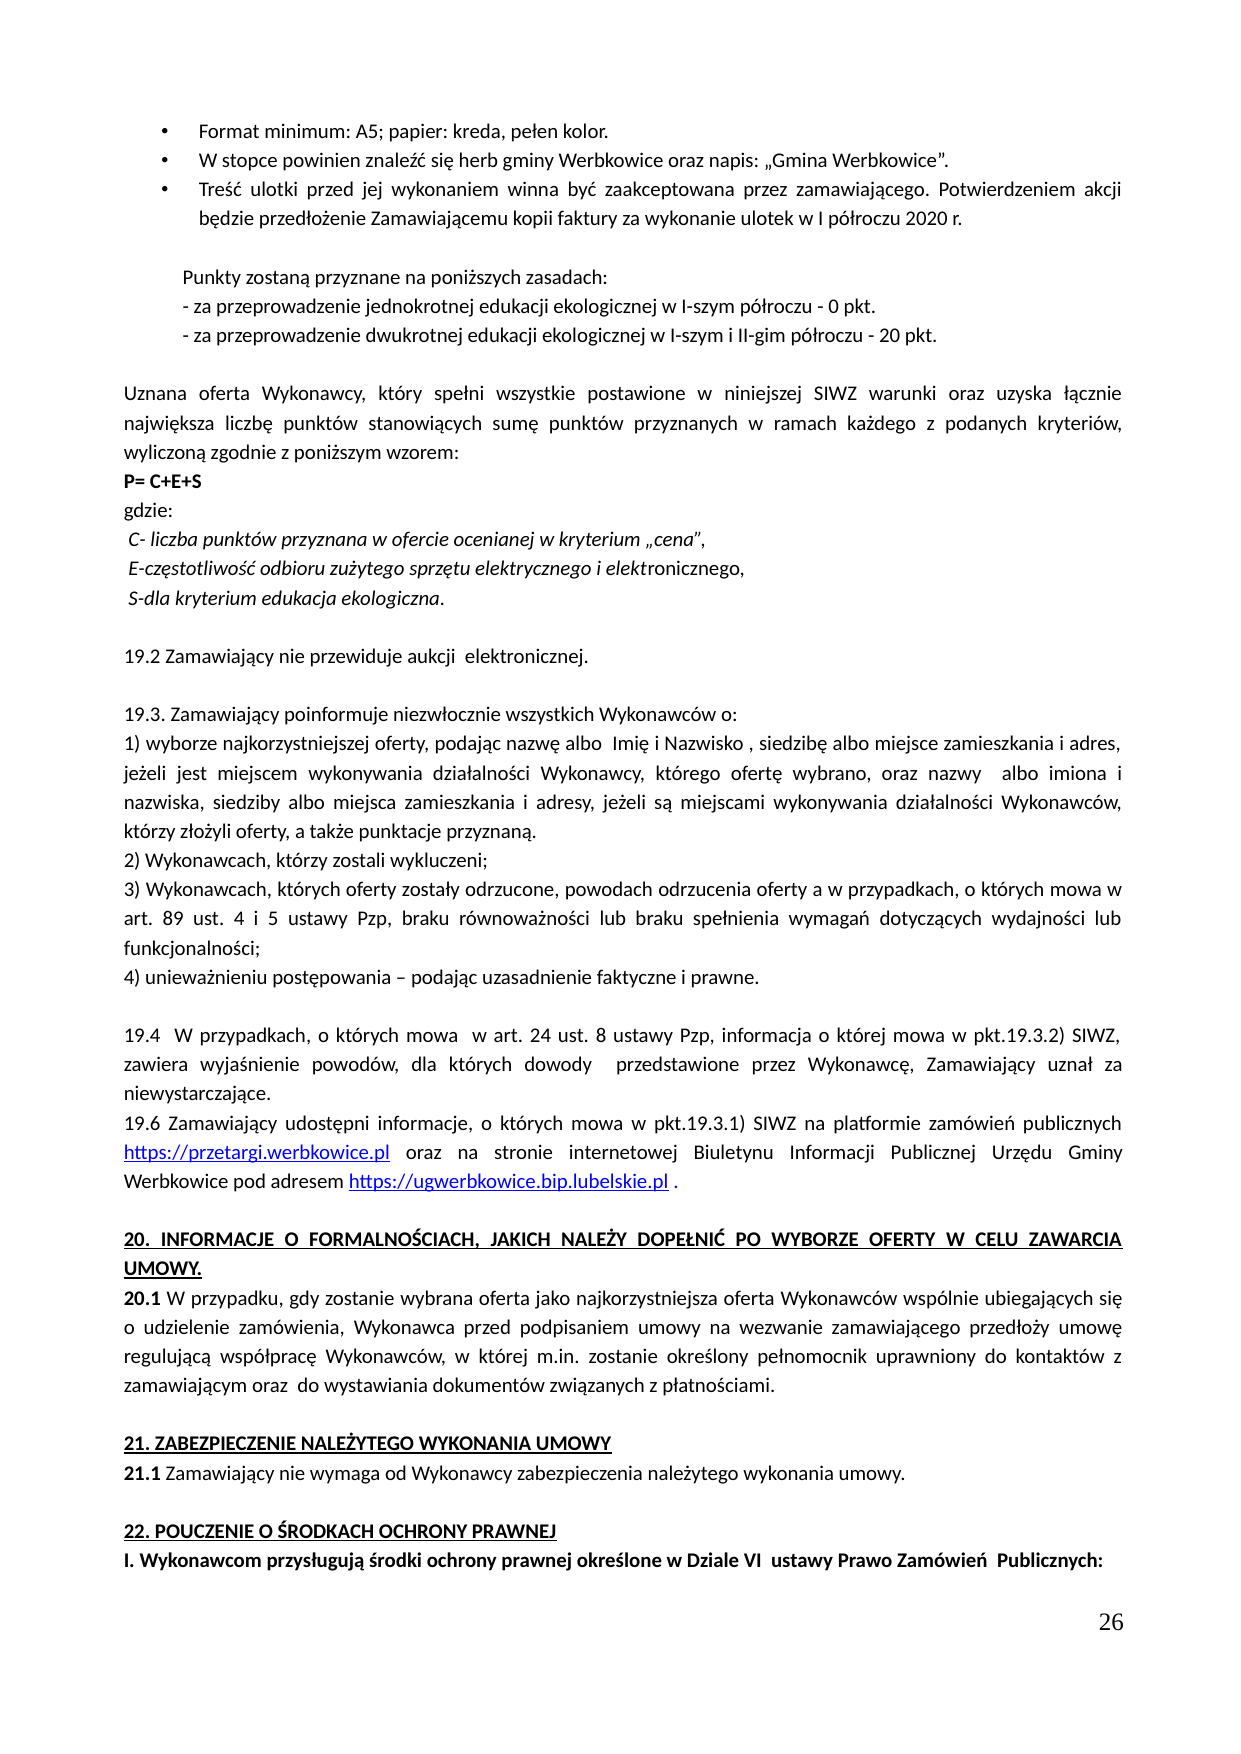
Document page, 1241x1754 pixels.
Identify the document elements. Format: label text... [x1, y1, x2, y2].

text 3) Wykonawcach, których oferty zostały odrzucone, powodach odrzucenia oferty a w przypadkach, o których mowa w art. 89 ust. 4 i 5 ustawy Pzp, braku równoważności lub braku spełnienia wymagań dotyczących wydajności lub funkcjonalności; [123, 876, 1123, 960]
text 4) unieważnieniu postępowania – podając uzasadnienie faktyczne i prawne. [123, 964, 1123, 989]
text 20. INFORMACJE O FORMALNOŚCIACH, JAKICH NALEŻY DOPEŁNIĆ PO WYBORZE OFERTY W CELU ZAWARCIA [123, 1226, 1123, 1248]
text - za przeprowadzenie dwukrotnej edukacji ekologicznej w I-szym i II-gim półroczu - 20 pkt. [182, 322, 1123, 348]
text Punkty zostaną przyznane na poniższych zasadach: [182, 264, 1123, 289]
list Format minimum: A5; papier: kreda, pełen kolor. [161, 118, 1123, 143]
text 19.3. Zamawiający poinformuje niezwłocznie wszystkich Wykonawców o: [123, 701, 1123, 727]
text 21. ZABEZPIECZENIE NALEŻYTEGO WYKONANIA UMOWY [123, 1431, 1123, 1456]
text - za przeprowadzenie jednokrotnej edukacji ekologicznej w I-szym półroczu - 0 pkt. [182, 293, 1123, 318]
text Uznana oferta Wykonawcy, który spełni wszystkie postawione w niniejszej SIWZ warunki oraz uzyska łącznie największa liczbę punktów stanowiących sumę punktów przyznanych w ramach każdego z podanych kryteriów, wyliczoną zgodnie z poniższym wzorem: [123, 381, 1123, 464]
text UMOWY. [123, 1249, 1123, 1281]
text 2) Wykonawcach, którzy zostali wykluczeni; [123, 847, 1123, 873]
text 21.1 Zamawiający nie wymaga od Wykonawcy zabezpieczenia należytego wykonania umowy. [123, 1460, 1123, 1485]
text P= C+E+S [123, 468, 1123, 493]
text E-częstotliwość odbioru zużytego sprzętu elektrycznego i elektronicznego, [123, 556, 1123, 581]
text I. Wykonawcom przysługują środki ochrony prawnej określone w Dziale VI ustawy Prawo Zamówień Publicznych: [123, 1547, 1123, 1573]
text gdzie: [123, 497, 1123, 523]
list Treść ulotki przed jej wykonaniem winna być zaakceptowana przez zamawiającego. Potwierdzeniem akcji będzie przedłożenie Zamawiającemu kopii faktury za wykonanie ulotek w I półroczu 2020 r. [161, 176, 1123, 231]
text 20.1 W przypadku, gdy zostanie wybrana oferta jako najkorzystniejsza oferta Wykonawców wspólnie ubiegających się o udzielenie zamówienia, Wykonawca przed podpisaniem umowy na wezwanie zamawiającego przedłoży umowę regulującą współpracę Wykonawców, w której m.in. zostanie określony pełnomocnik uprawniony do kontaktów z zamawiającym oraz do wystawiania dokumentów związanych z płatnościami. [123, 1285, 1123, 1398]
text C- liczba punktów przyznana w ofercie ocenianej w kryterium „cena”, [123, 526, 1123, 552]
text 19.6 Zamawiający udostępni informacje, o których mowa w pkt.19.3.1) SIWZ na platformie zamówień publicznych https://przetargi.werbkowice.pl oraz na stronie internetowej Biuletynu Informacji Publicznej Urzędu Gminy Werbkowice pod adresem https://ugwerbkowice.bip.lubelskie.pl . [123, 1110, 1123, 1193]
text 1) wyborze najkorzystniejszej oferty, podając nazwę albo Imię i Nazwisko , siedzibę albo miejsce zamieszkania i adres, jeżeli jest miejscem wykonywania działalności Wykonawcy, którego ofertę wybrano, oraz nazwy albo imiona i nazwiska, siedziby albo miejsca zamieszkania i adresy, jeżeli są miejscami wykonywania działalności Wykonawców, którzy złożyli oferty, a także punktacje przyznaną. [123, 731, 1123, 843]
list W stopce powinien znaleźć się herb gminy Werbkowice oraz napis: „Gmina Werbkowice”. [161, 147, 1123, 173]
text S-dla kryterium edukacja ekologiczna. [123, 585, 1123, 610]
text 19.2 Zamawiający nie przewiduje aukcji elektronicznej. [123, 643, 1123, 668]
text 22. POUCZENIE O ŚRODKACH OCHRONY PRAWNEJ [123, 1518, 1123, 1543]
text 19.4 W przypadkach, o których mowa w art. 24 ust. 8 ustawy Pzp, informacja o której mowa w pkt.19.3.2) SIWZ, zawiera wyjaśnienie powodów, dla których dowody przedstawione przez Wykonawcę, Zamawiający uznał za niewystarczające. [123, 1022, 1123, 1106]
